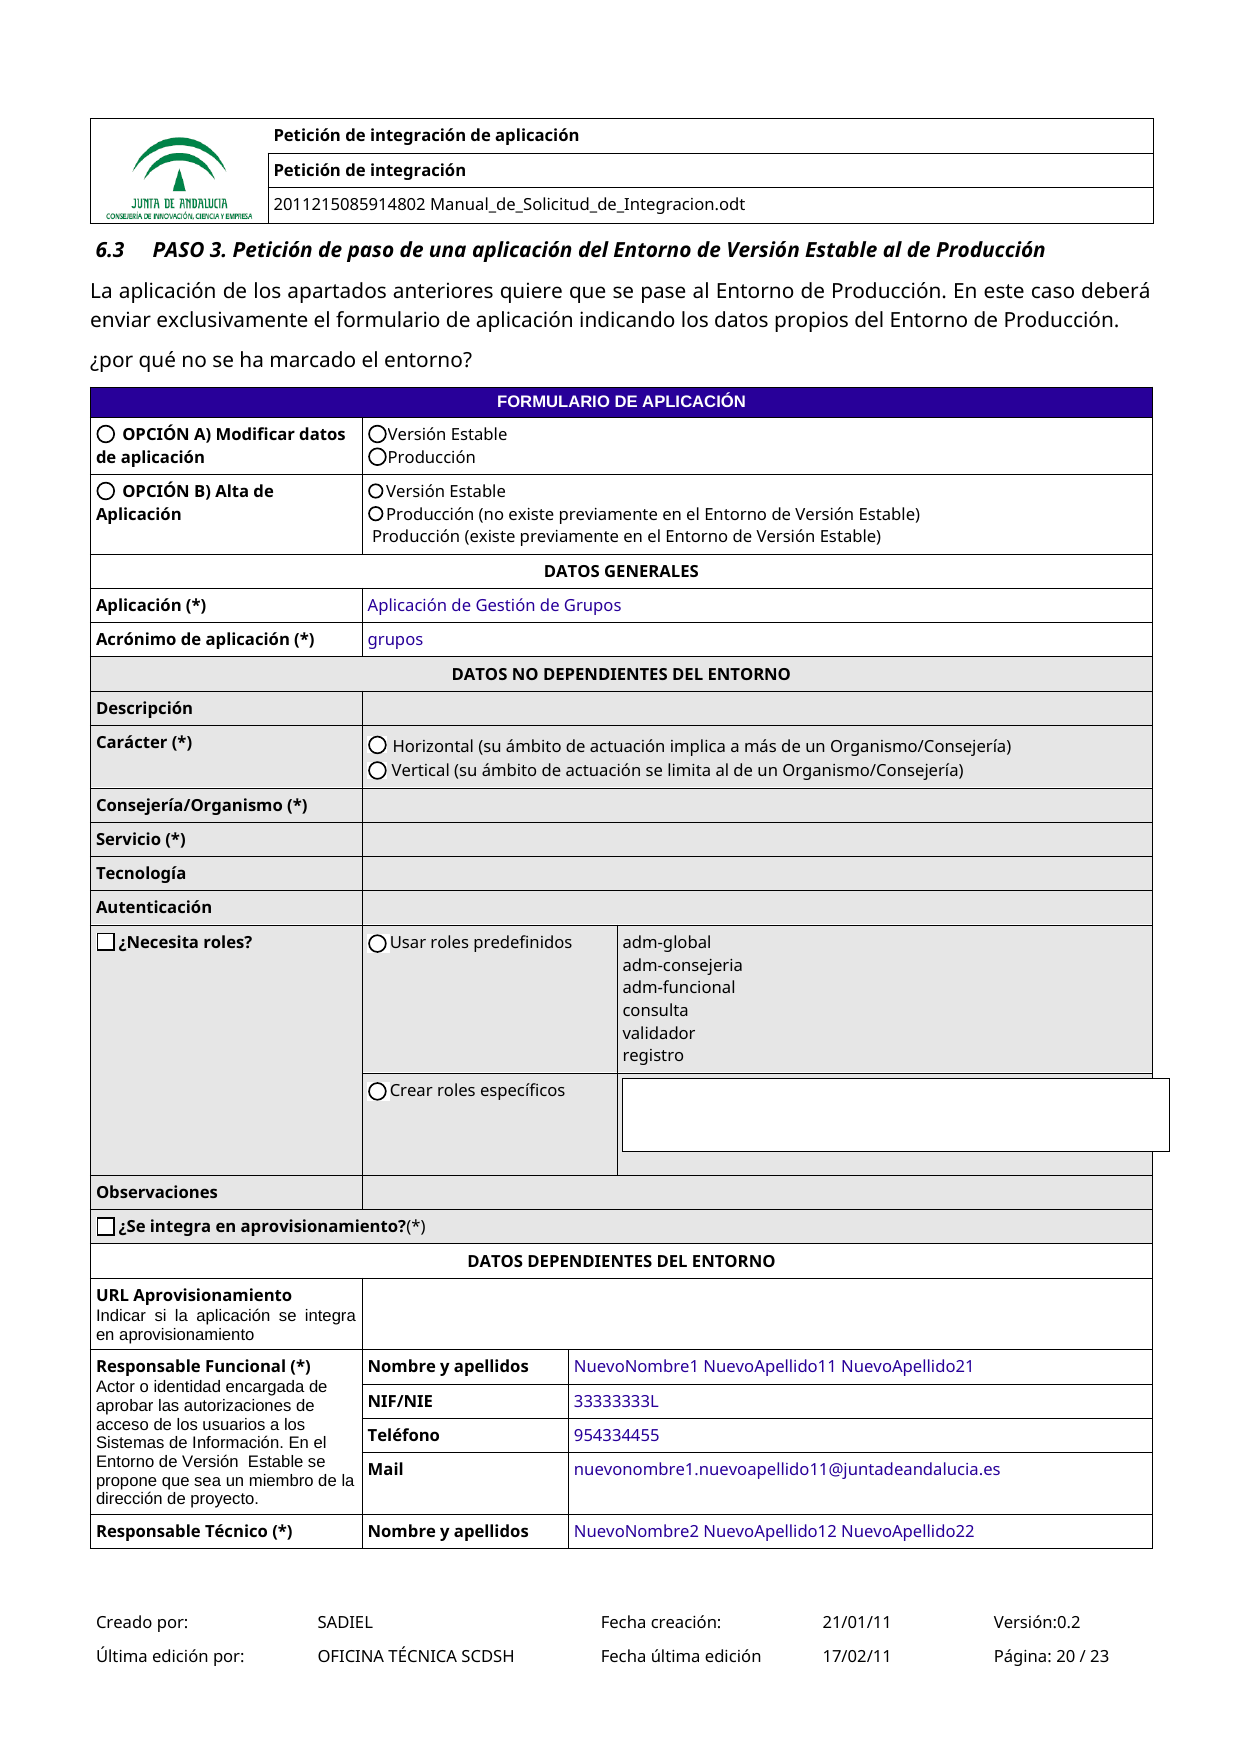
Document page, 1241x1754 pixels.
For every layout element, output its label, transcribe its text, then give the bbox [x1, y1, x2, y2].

table_cell adm-global adm-consejeria adm-funcional consulta validador registro [618, 926, 1152, 1072]
table_cell NIF/NIE [363, 1385, 568, 1418]
table_cell Descripción [91, 692, 362, 725]
table_cell Nombre y apellidos [363, 1515, 568, 1548]
table_cell Teléfono [363, 1419, 568, 1452]
table_cell 954334455 [569, 1419, 1152, 1452]
table_cell 33333333L [569, 1385, 1152, 1418]
table_cell [363, 857, 1152, 890]
table_cell [618, 1074, 1152, 1175]
table_cell nuevonombre1.nuevoapellido11@juntadeandalucia.es [569, 1453, 1152, 1514]
text La aplicación de los apartados anteriores quiere que se pase al Entorno de Producción. En este caso deberá enviar exclusivamente el formulario de aplicación indicando los datos propios del Entorno de Producción. [90, 276, 1152, 333]
table_cell ¿Se integra en aprovisionamiento?(*) [91, 1210, 1152, 1243]
table_cell [363, 823, 1152, 856]
table_cell grupos [363, 623, 1152, 656]
table_cell Crear roles específicos [363, 1074, 617, 1175]
table_cell Autenticación [91, 891, 362, 924]
table_cell Servicio (*) [91, 823, 362, 856]
table_cell Nombre y apellidos [363, 1350, 568, 1383]
table_cell Observaciones [91, 1176, 362, 1209]
table_cell Aplicación (*) [91, 589, 362, 622]
table_cell [363, 789, 1152, 822]
picture [104, 135, 253, 220]
table_cell Responsable Técnico (*) [91, 1515, 362, 1548]
table_cell Tecnología [91, 857, 362, 890]
table_cell DATOS GENERALES [91, 555, 1152, 588]
table_cell DATOS NO DEPENDIENTES DEL ENTORNO [91, 657, 1152, 691]
table_cell Carácter (*) [91, 726, 362, 787]
table_cell DATOS DEPENDIENTES DEL ENTORNO [91, 1244, 1152, 1278]
table_cell Consejería/Organismo (*) [91, 789, 362, 822]
table_cell Versión Estable Producción [363, 418, 1152, 474]
table_cell Aplicación de Gestión de Grupos [363, 589, 1152, 622]
table_cell [363, 692, 1152, 725]
table_cell URL Aprovisionamiento Indicar si la aplicación se integra en aprovisionamiento [91, 1279, 362, 1349]
text ¿por qué no se ha marcado el entorno? [90, 346, 1152, 374]
table_cell NuevoNombre1 NuevoApellido11 NuevoApellido21 [569, 1350, 1152, 1383]
table_header FORMULARIO DE APLICACIÓN [91, 388, 1152, 417]
subtitle PASO 3. Petición de paso de una aplicación del Entorno de Versión Estable al de Producción [90, 235, 1152, 264]
table_cell Responsable Funcional (*) Actor o identidad encargada de aprobar las autorizaciones de acceso de los usuarios a los Sistemas de Información. En el Entorno de Versión Estable se propone que sea un miembro de la dirección de proyecto. [91, 1350, 362, 1514]
table_cell [363, 1176, 1152, 1209]
table_cell Versión Estable Producción (no existe previamente en el Entorno de Versión Estable) Producción (existe previamente en el Entorno de Versión Estable) [363, 475, 1152, 553]
table_cell ¿Necesita roles? [91, 926, 362, 1175]
table_cell NuevoNombre2 NuevoApellido12 NuevoApellido22 [569, 1515, 1152, 1548]
table_cell OPCIÓN B) Alta de Aplicación [91, 475, 362, 553]
table_cell Horizontal (su ámbito de actuación implica a más de un Organismo/Consejería) Vertical (su ámbito de actuación se limita al de un Organismo/Consejería) [363, 726, 1152, 787]
table_cell [363, 1279, 1152, 1349]
table_cell Usar roles predefinidos [363, 926, 617, 1072]
table_cell [363, 891, 1152, 924]
table_cell Mail [363, 1453, 568, 1514]
table_cell Acrónimo de aplicación (*) [91, 623, 362, 656]
table_cell OPCIÓN A) Modificar datos de aplicación [91, 418, 362, 474]
